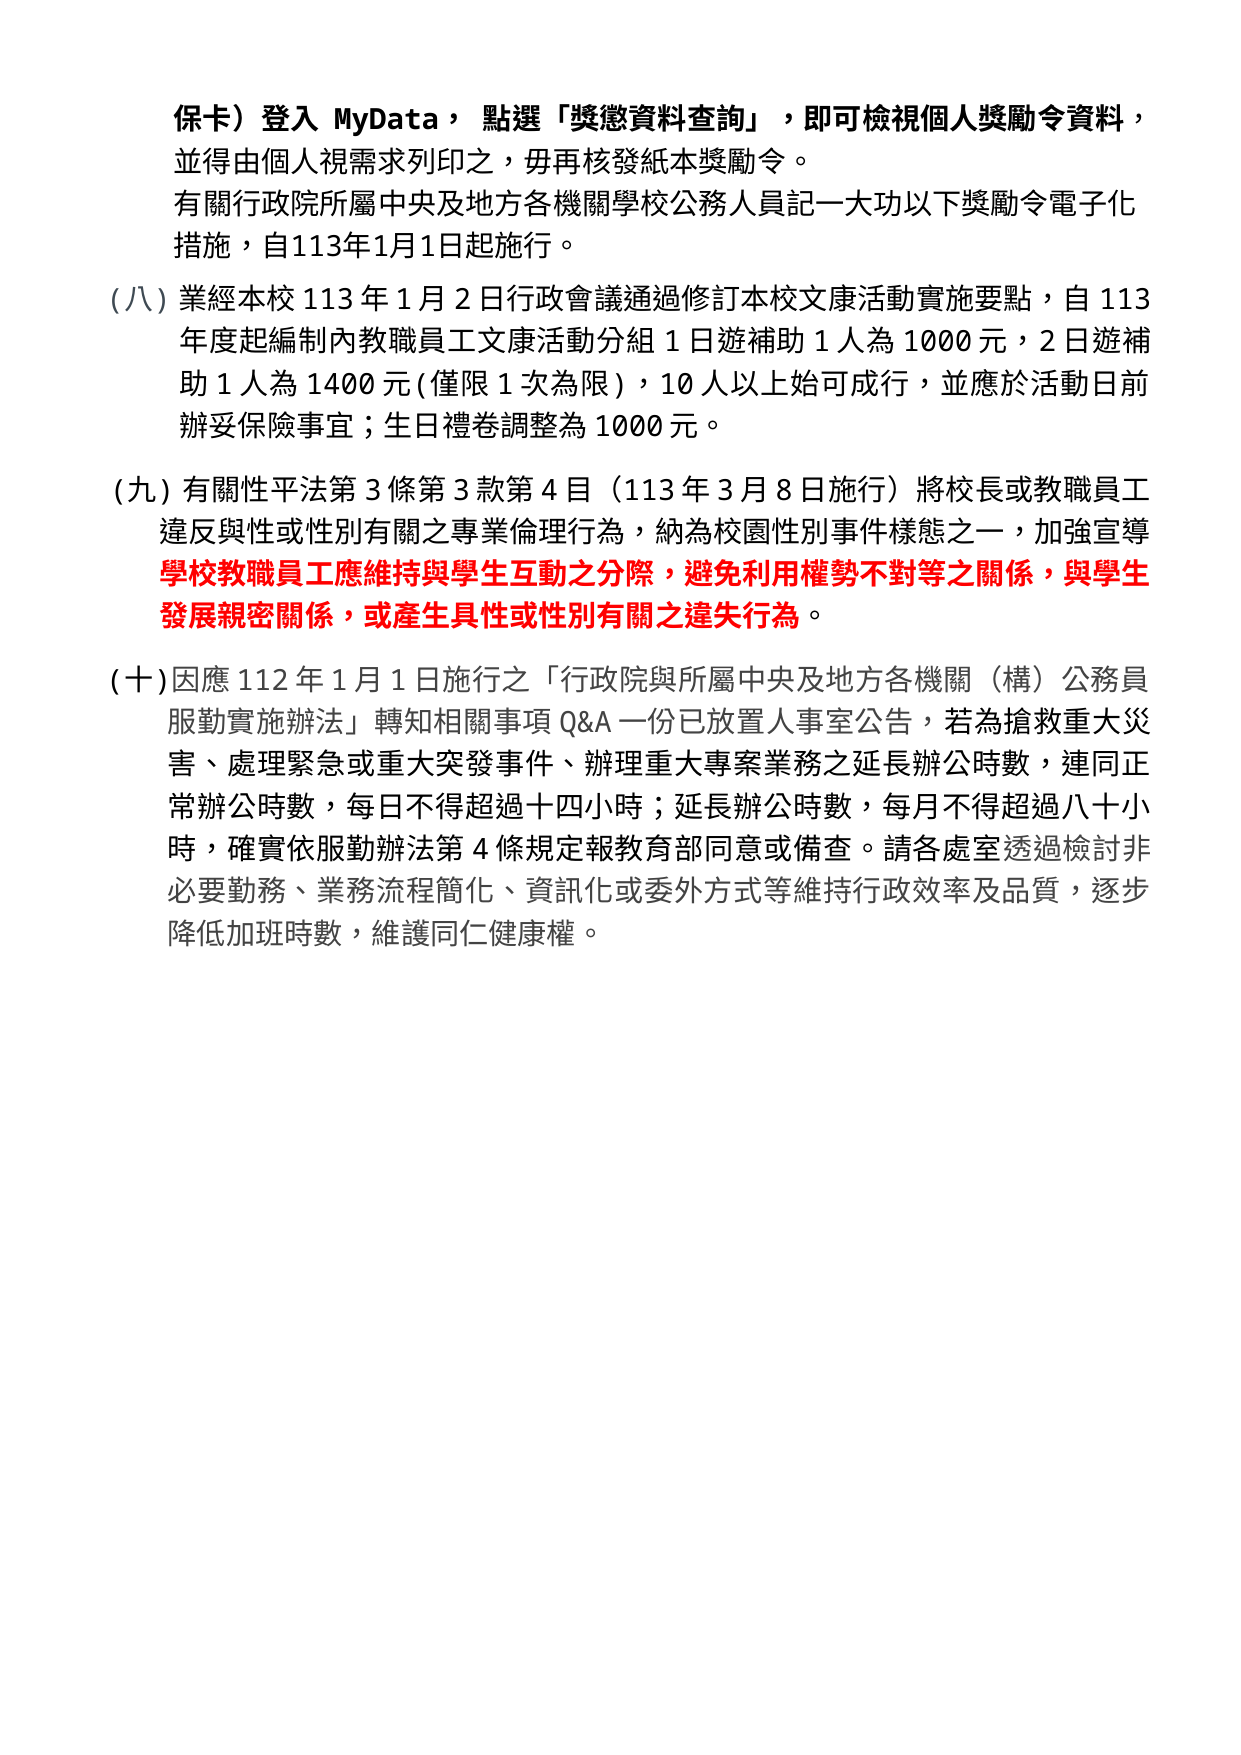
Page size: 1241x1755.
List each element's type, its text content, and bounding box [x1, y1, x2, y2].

text (十)因應112年1月1日施行之「行政院與所屬中央及地方各機關（構）公務員服勤實施辦法」轉知相關事項Q&A一份已放置人事室公告，若為搶救重大災害、處理緊急或重大突發事件、辦理重大專案業務之延長辦公時數，連同正常辦公時數，每日不得超過十四小時；延長辦公時數，每月不得超過八十小時，確實依服勤辦法第4條規定報教育部同意或備查。請各處室透過檢討非必要勤務、業務流程簡化、資訊化或委外方式等維持行政效率及品質，逐步降低加班時數，維護同仁健康權。 [88, 656, 1152, 952]
text 保卡）登入 MyData， 點選「獎懲資料查詢」，即可檢視個人獎勵令資料，並得由個人視需求列印之，毋再核發紙本獎勵令。 [118, 96, 1152, 181]
text (八) 業經本校113年1月2日行政會議通過修訂本校文康活動實施要點，自113年度起編制內教職員工文康活動分組1日遊補助1人為1000元，2日遊補助1人為1400元(僅限1次為限)，10人以上始可成行，並應於活動日前辦妥保險事宜；生日禮卷調整為1000元。 [88, 276, 1152, 445]
text 有關行政院所屬中央及地方各機關學校公務人員記一大功以下獎勵令電子化措施，自113年1月1日起施行。 [130, 181, 1152, 265]
text (九) 有關性平法第3條第3款第4目（113年3月8日施行）將校長或教職員工違反與性或性別有關之專業倫理行為，納為校園性別事件樣態之一，加強宣導學校教職員工應維持與學生互動之分際，避免利用權勢不對等之關係，與學生發展親密關係，或產生具性或性別有關之違失行為。 [92, 466, 1152, 635]
